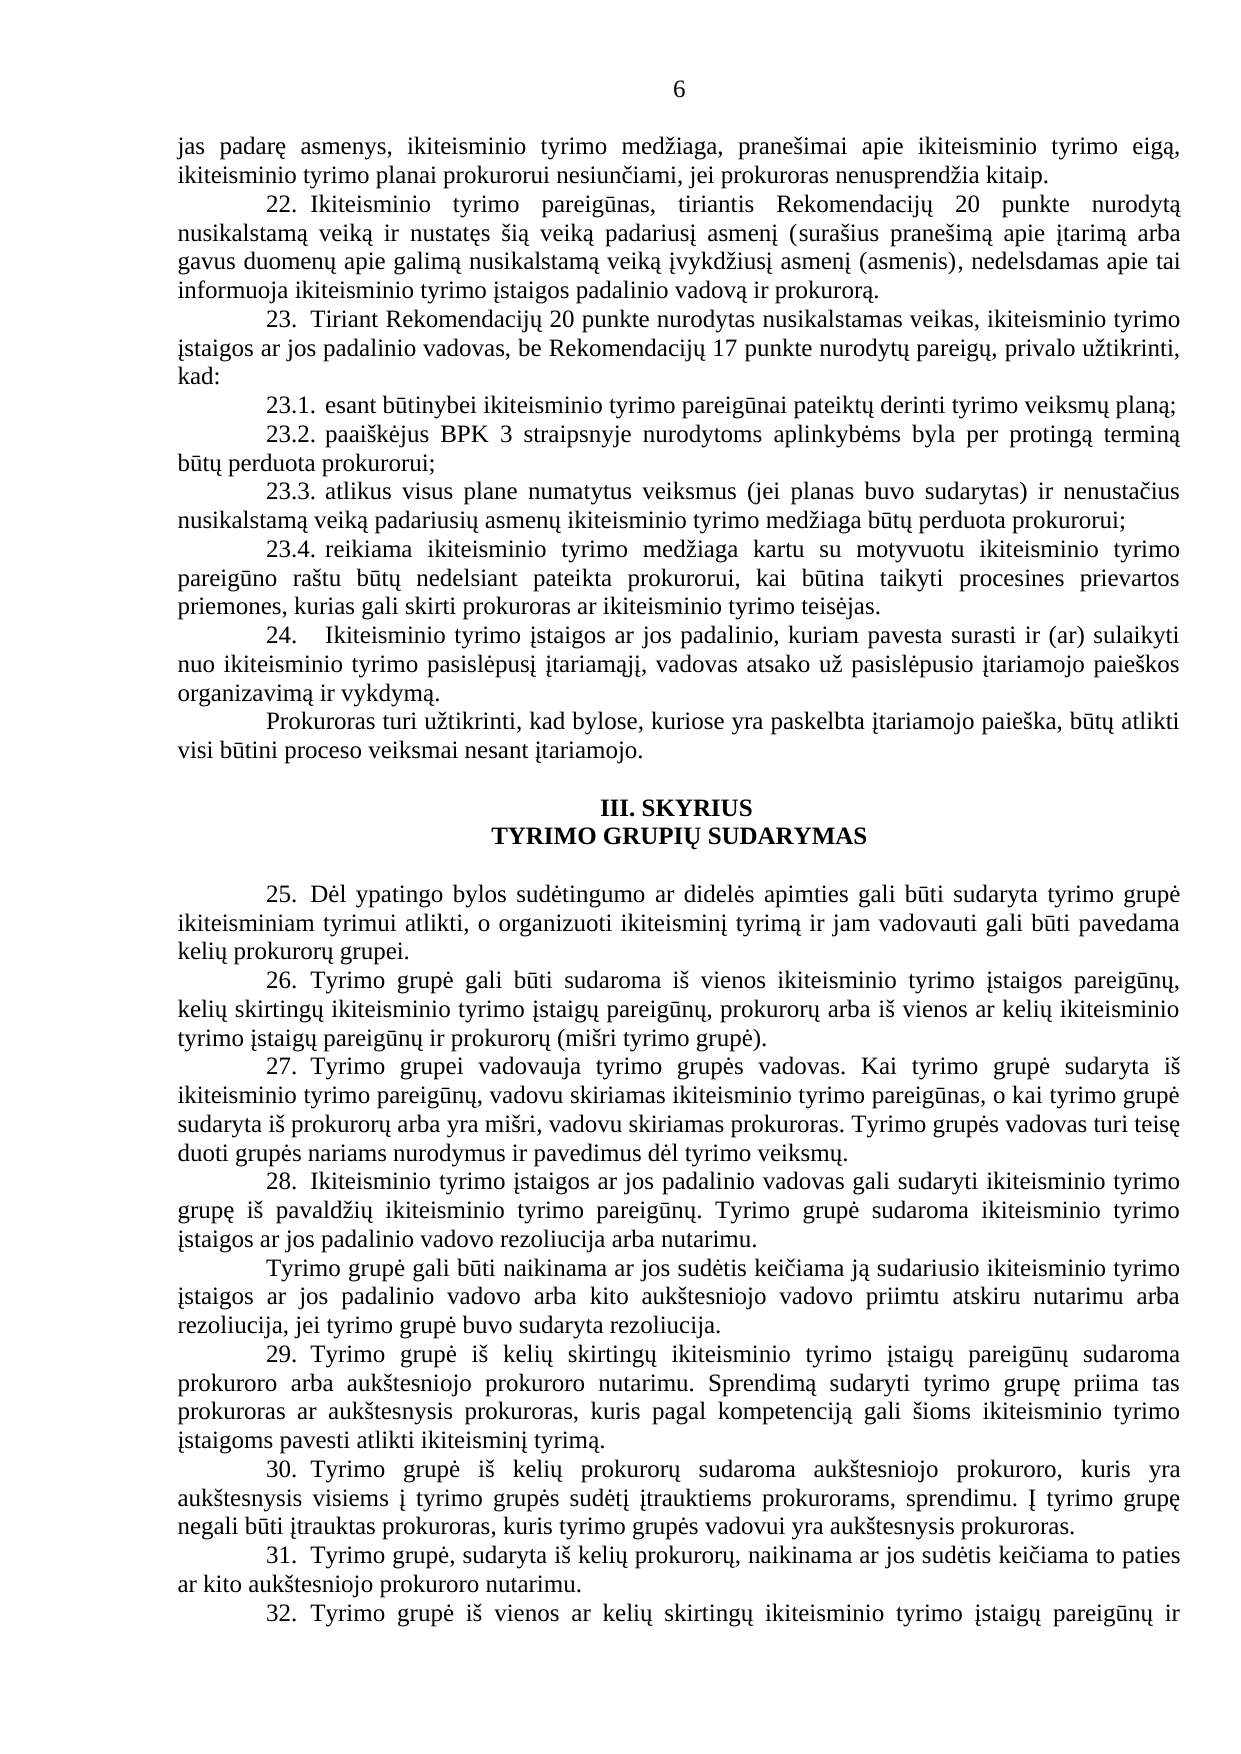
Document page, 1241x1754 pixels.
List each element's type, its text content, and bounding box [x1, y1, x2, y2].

text 24. Ikiteisminio tyrimo įstaigos ar jos padalinio, kuriam pavesta surasti ir (ar) sulaikyti nuo ikiteisminio tyrimo pasislėpusį įtariamąjį, vadovas atsako už pasislėpusio įtariamojo paieškos organizavimą ir vykdymą. [177, 620, 1181, 706]
text 27. Tyrimo grupei vadovauja tyrimo grupės vadovas. Kai tyrimo grupė sudaryta iš ikiteisminio tyrimo pareigūnų, vadovu skiriamas ikiteisminio tyrimo pareigūnas, o kai tyrimo grupė sudaryta iš prokurorų arba yra mišri, vadovu skiriamas prokuroras. Tyrimo grupės vadovas turi teisę duoti grupės nariams nurodymus ir pavedimus dėl tyrimo veiksmų. [177, 1051, 1181, 1166]
text 22. Ikiteisminio tyrimo pareigūnas, tiriantis Rekomendacijų 20 punkte nurodytą nusikalstamą veiką ir nustatęs šią veiką padariusį asmenį (surašius pranešimą apie įtarimą arba gavus duomenų apie galimą nusikalstamą veiką įvykdžiusį asmenį (asmenis), nedelsdamas apie tai informuoja ikiteisminio tyrimo įstaigos padalinio vadovą ir prokurorą. [177, 189, 1181, 304]
text jas padarę asmenys, ikiteisminio tyrimo medžiaga, pranešimai apie ikiteisminio tyrimo eigą, ikiteisminio tyrimo planai prokurorui nesiunčiami, jei prokuroras nenusprendžia kitaip. [177, 131, 1181, 189]
text Tyrimo grupė gali būti naikinama ar jos sudėtis keičiama ją sudariusio ikiteisminio tyrimo įstaigos ar jos padalinio vadovo arba kito aukštesniojo vadovo priimtu atskiru nutarimu arba rezoliucija, jei tyrimo grupė buvo sudaryta rezoliucija. [177, 1253, 1181, 1339]
text 25. Dėl ypatingo bylos sudėtingumo ar didelės apimties gali būti sudaryta tyrimo grupė ikiteisminiam tyrimui atlikti, o organizuoti ikiteisminį tyrimą ir jam vadovauti gali būti pavedama kelių prokurorų grupei. [177, 879, 1181, 965]
text TYRIMO GRUPIŲ SUDARYMAS [177, 821, 1181, 850]
text 23.4. reikiama ikiteisminio tyrimo medžiaga kartu su motyvuotu ikiteisminio tyrimo pareigūno raštu būtų nedelsiant pateikta prokurorui, kai būtina taikyti procesines prievartos priemones, kurias gali skirti prokuroras ar ikiteisminio tyrimo teisėjas. [177, 534, 1181, 620]
text 30. Tyrimo grupė iš kelių prokurorų sudaroma aukštesniojo prokuroro, kuris yra aukštesnysis visiems į tyrimo grupės sudėtį įtrauktiems prokurorams, sprendimu. Į tyrimo grupę negali būti įtrauktas prokuroras, kuris tyrimo grupės vadovui yra aukštesnysis prokuroras. [177, 1454, 1181, 1540]
text 23. Tiriant Rekomendacijų 20 punkte nurodytas nusikalstamas veikas, ikiteisminio tyrimo įstaigos ar jos padalinio vadovas, be Rekomendacijų 17 punkte nurodytų pareigų, privalo užtikrinti, kad: [177, 304, 1181, 390]
text Prokuroras turi užtikrinti, kad bylose, kuriose yra paskelbta įtariamojo paieška, būtų atlikti visi būtini proceso veiksmai nesant įtariamojo. [177, 706, 1181, 764]
text 23.1. esant būtinybei ikiteisminio tyrimo pareigūnai pateiktų derinti tyrimo veiksmų planą; [177, 390, 1181, 419]
text 31. Tyrimo grupė, sudaryta iš kelių prokurorų, naikinama ar jos sudėtis keičiama to paties ar kito aukštesniojo prokuroro nutarimu. [177, 1540, 1181, 1598]
text 23.3. atlikus visus plane numatytus veiksmus (jei planas buvo sudarytas) ir nenustačius nusikalstamą veiką padariusių asmenų ikiteisminio tyrimo medžiaga būtų perduota prokurorui; [177, 476, 1181, 534]
text 26. Tyrimo grupė gali būti sudaroma iš vienos ikiteisminio tyrimo įstaigos pareigūnų, kelių skirtingų ikiteisminio tyrimo įstaigų pareigūnų, prokurorų arba iš vienos ar kelių ikiteisminio tyrimo įstaigų pareigūnų ir prokurorų (mišri tyrimo grupė). [177, 965, 1181, 1051]
text 29. Tyrimo grupė iš kelių skirtingų ikiteisminio tyrimo įstaigų pareigūnų sudaroma prokuroro arba aukštesniojo prokuroro nutarimu. Sprendimą sudaryti tyrimo grupę priima tas prokuroras ar aukštesnysis prokuroras, kuris pagal kompetenciją gali šioms ikiteisminio tyrimo įstaigoms pavesti atlikti ikiteisminį tyrimą. [177, 1339, 1181, 1454]
text 23.2. paaiškėjus BPK 3 straipsnyje nurodytoms aplinkybėms byla per protingą terminą būtų perduota prokurorui; [177, 419, 1181, 476]
text III. SKYRIUS [177, 793, 1181, 821]
text 28. Ikiteisminio tyrimo įstaigos ar jos padalinio vadovas gali sudaryti ikiteisminio tyrimo grupę iš pavaldžių ikiteisminio tyrimo pareigūnų. Tyrimo grupė sudaroma ikiteisminio tyrimo įstaigos ar jos padalinio vadovo rezoliucija arba nutarimu. [177, 1166, 1181, 1253]
text 32. Tyrimo grupė iš vienos ar kelių skirtingų ikiteisminio tyrimo įstaigų pareigūnų ir [177, 1598, 1181, 1626]
